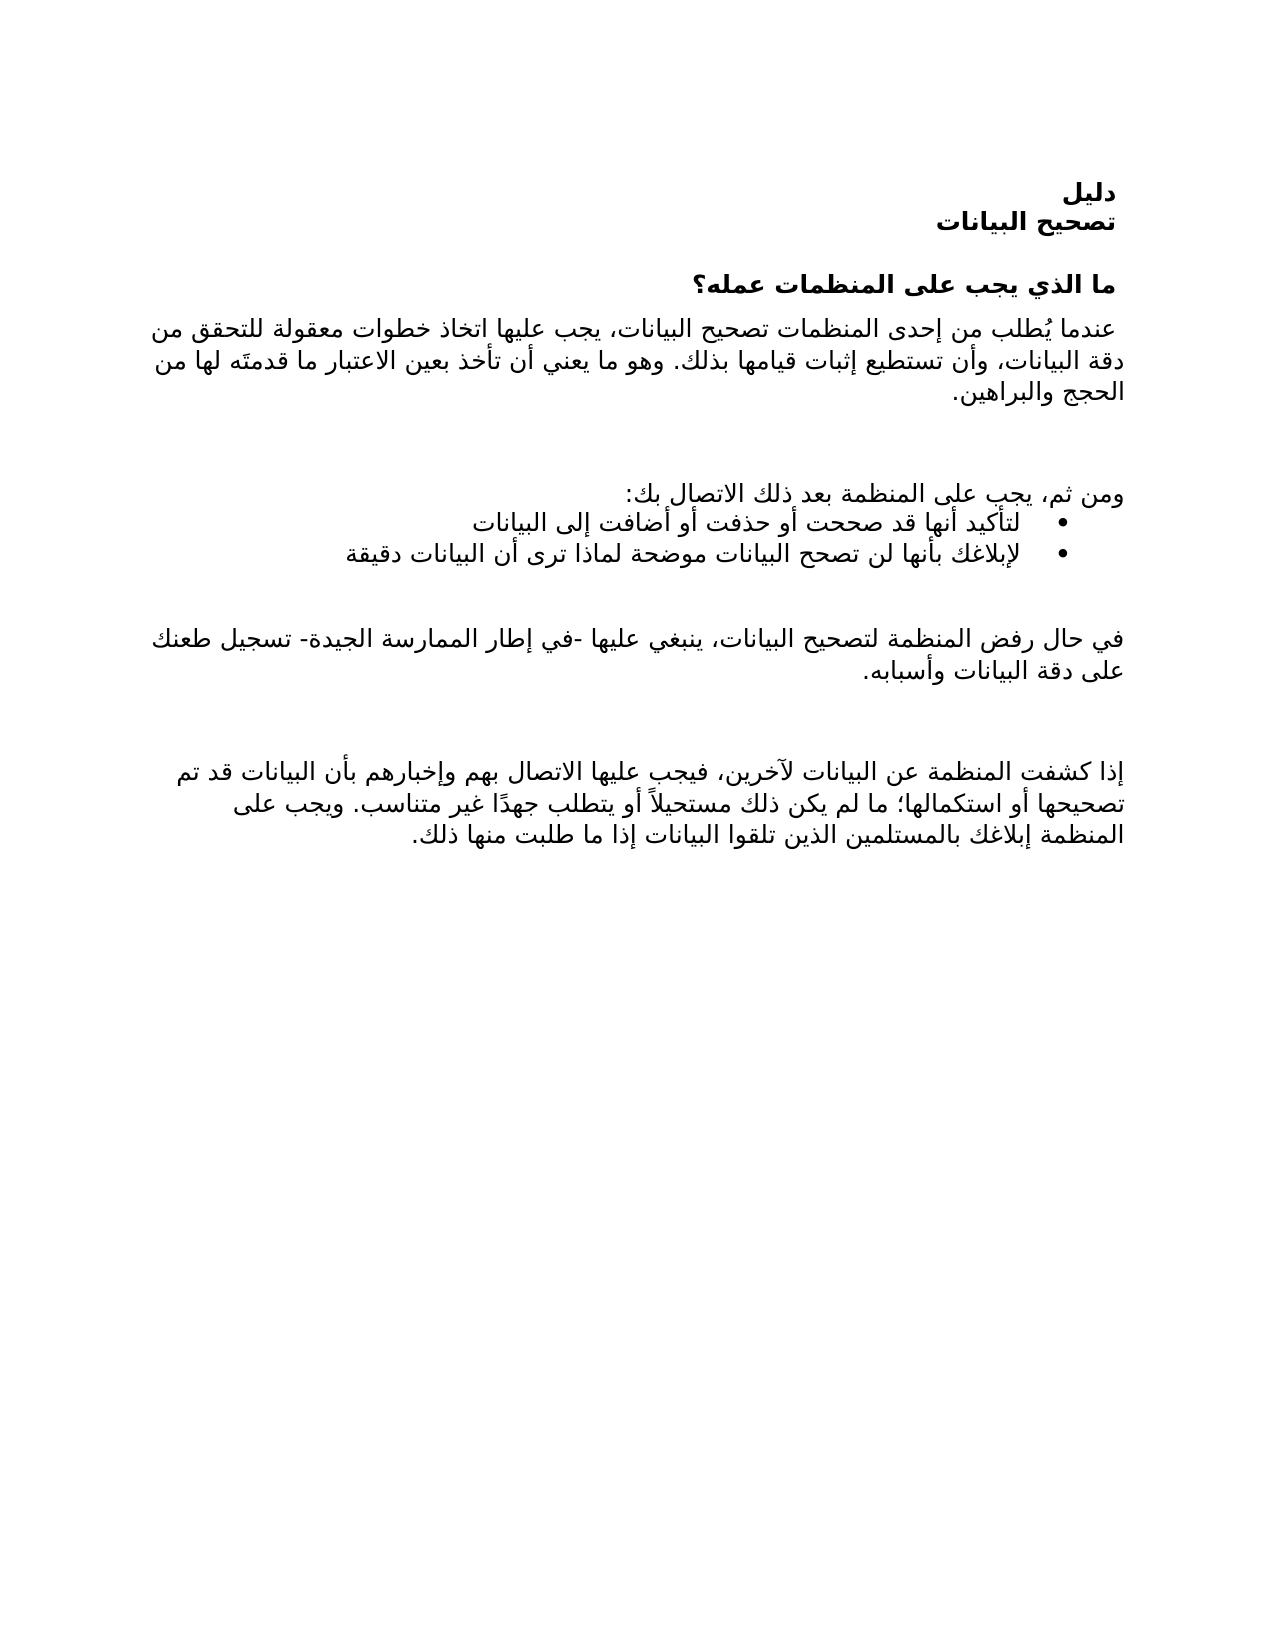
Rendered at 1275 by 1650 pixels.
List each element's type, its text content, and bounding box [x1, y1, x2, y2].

list لإبلاغك بأنها لن تصحح البيانات موضحة لماذا ترى أن البيانات دقيقة [150, 539, 1059, 569]
text دليل [150, 178, 1125, 207]
text ومن ثم، يجب على المنظمة بعد ذلك الاتصال بك: [150, 479, 1125, 508]
list لتأكيد أنها قد صححت أو حذفت أو أضافت إلى البيانات [150, 508, 1059, 537]
text في حال رفض المنظمة لتصحيح البيانات، ينبغي عليها -في إطار الممارسة الجيدة- تسجيل طعنك على دقة البيانات وأسبابه. [150, 624, 1125, 685]
text عندما يُطلب من إحدى المنظمات تصحيح البيانات، يجب عليها اتخاذ خطوات معقولة للتحقق من دقة البيانات، وأن تستطيع إثبات قيامها بذلك. وهو ما يعني أن تأخذ بعين الاعتبار ما قدمتَه لها من الحجج والبراهين. [150, 314, 1125, 406]
text إذا كشفت المنظمة عن البيانات لآخرين، فيجب عليها الاتصال بهم وإخبارهم بأن البيانات قد تم تصحيحها أو استكمالها؛ ما لم يكن ذلك مستحيلاً أو يتطلب جهدًا غير متناسب. ويجب على المنظمة إبلاغك بالمستلمين الذين تلقوا البيانات إذا ما طلبت منها ذلك. [150, 757, 1125, 849]
text ما الذي يجب على المنظمات عمله؟ [150, 270, 1125, 299]
text تصحيح البيانات [150, 207, 1125, 236]
